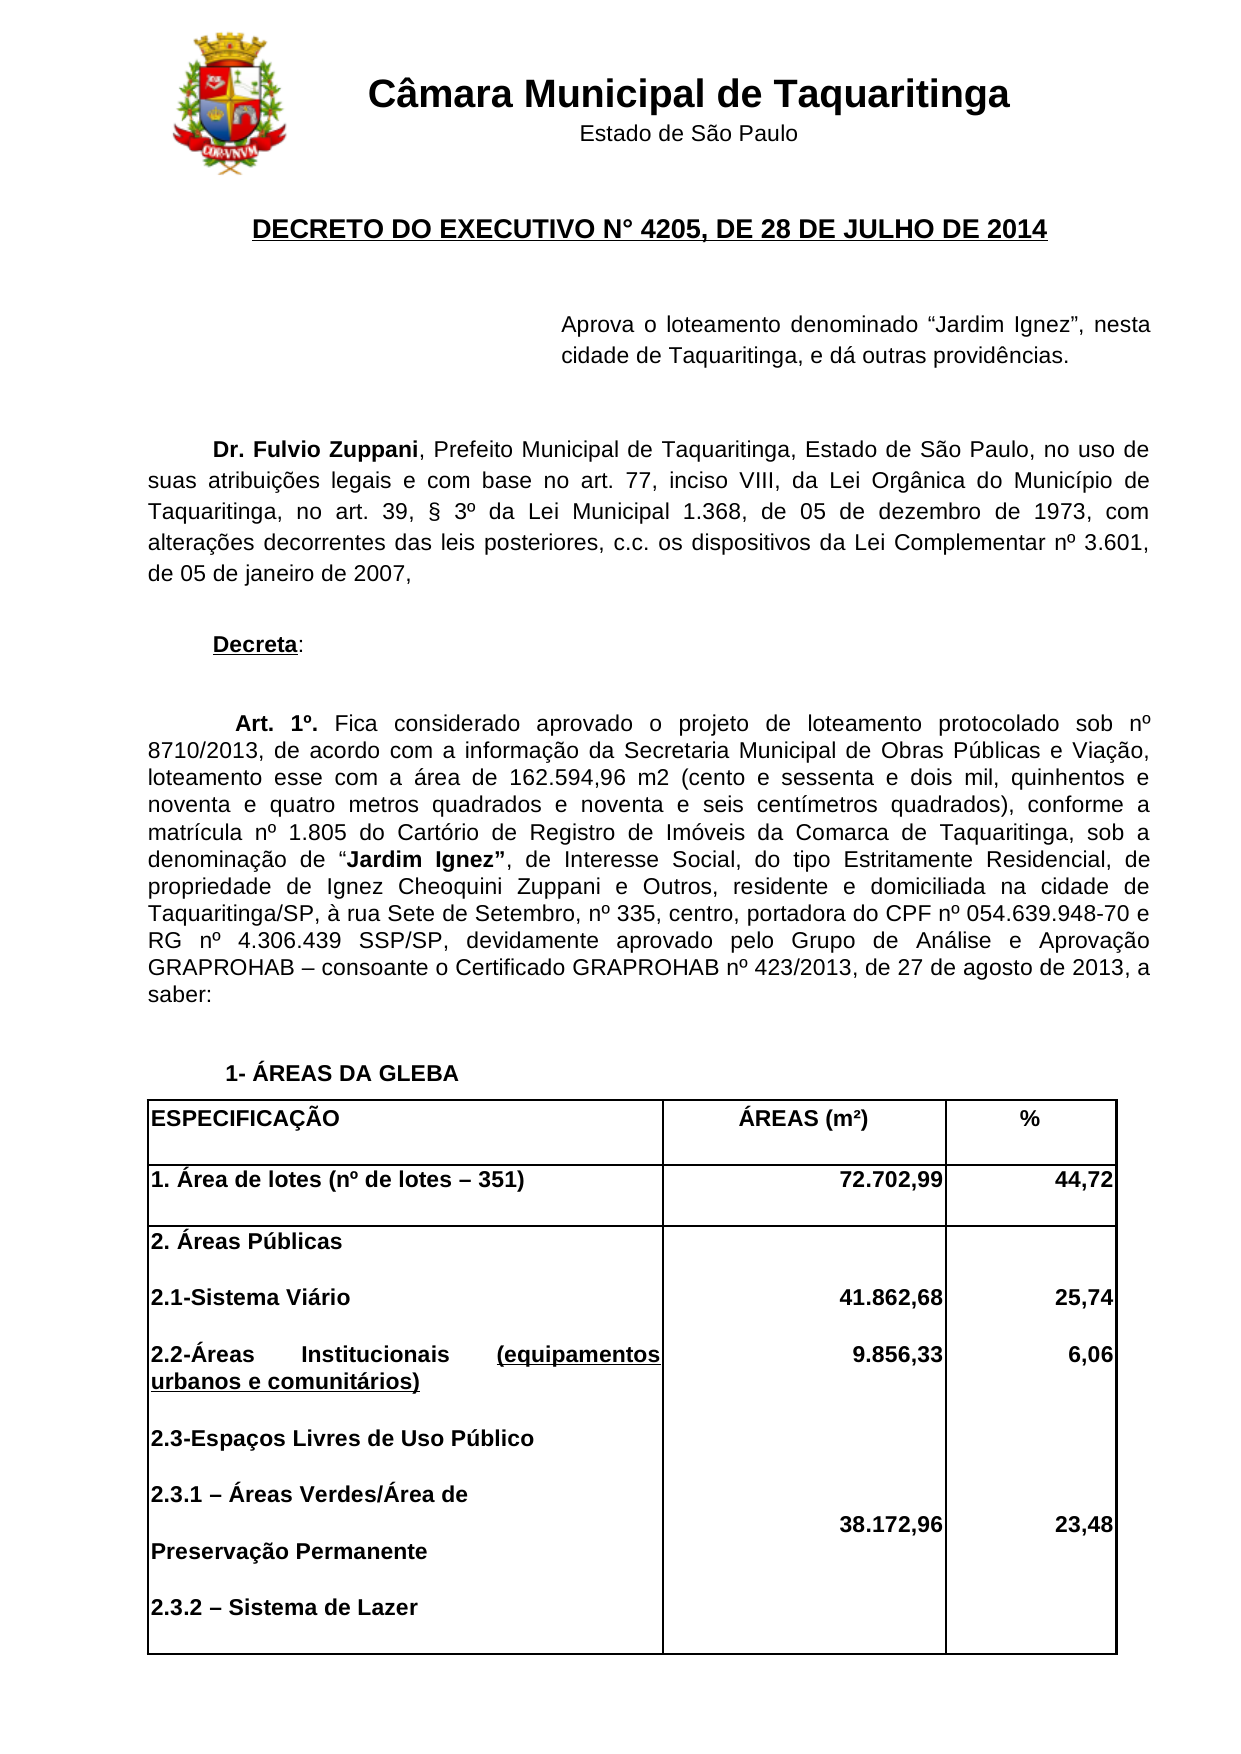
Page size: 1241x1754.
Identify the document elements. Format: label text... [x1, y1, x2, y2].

table_cell 41.862,68 9.856,33 38.172,96 [664, 1227, 945, 1653]
table_header ÁREAS (m²) [664, 1101, 945, 1163]
text Aprova o loteamento denominado “Jardim Ignez”, nesta cidade de Taquaritinga, e dá outras providências. [561, 310, 1152, 369]
text 1- ÁREAS DA GLEBA [148, 1059, 1152, 1087]
table_header % [947, 1101, 1115, 1163]
text Dr. Fulvio Zuppani, Prefeito Municipal de Taquaritinga, Estado de São Paulo, no uso de suas atribuições legais e com base no art. 77, inciso VIII, da Lei Orgânica do Município de Taquaritinga, no art. 39, § 3º da Lei Municipal 1.368, de 05 de dezembro de 1973, com alterações decorrentes das leis posteriores, c.c. os dispositivos da Lei Complementar nº 3.601, de 05 de janeiro de 2007, [148, 435, 1152, 587]
text DECRETO DO EXECUTIVO N° 4205, DE 28 DE JULHO DE 2014 [148, 212, 1152, 243]
text Art. 1º. Fica considerado aprovado o projeto de loteamento protocolado sob nº 8710/2013, de acordo com a informação da Secretaria Municipal de Obras Públicas e Viação, loteamento esse com a área de 162.594,96 m2 (cento e sessenta e dois mil, quinhentos e noventa e quatro metros quadrados e noventa e seis centímetros quadrados), conforme a matrícula nº 1.805 do Cartório de Registro de Imóveis da Comarca de Taquaritinga, sob a denominação de “Jardim Ignez”, de Interesse Social, do tipo Estritamente Residencial, de propriedade de Ignez Cheoquini Zuppani e Outros, residente e domiciliada na cidade de Taquaritinga/SP, à rua Sete de Setembro, nº 335, centro, portadora do CPF nº 054.639.948-70 e RG nº 4.306.439 SSP/SP, devidamente aprovado pelo Grupo de Análise e Aprovação GRAPROHAB – consoante o Certificado GRAPROHAB nº 423/2013, de 27 de agosto de 2013, a saber: [148, 709, 1152, 1007]
table_cell 72.702,99 [664, 1166, 945, 1225]
table_cell 44,72 [947, 1166, 1115, 1225]
table_cell 25,74 6,06 23,48 [947, 1227, 1115, 1653]
table_header ESPECIFICAÇÃO [149, 1101, 662, 1163]
table_cell 1. Área de lotes (nº de lotes – 351) [149, 1166, 662, 1225]
text Decreta: [148, 630, 1152, 657]
picture [150, 24, 310, 184]
table_cell 2. Áreas Públicas 2.1-Sistema Viário 2.2-Áreas Institucionais (equipamentos urbanos e comunitários) 2.3-Espaços Livres de Uso Público 2.3.1 – Áreas Verdes/Área de Preservação Permanente 2.3.2 – Sistema de Lazer [149, 1227, 662, 1653]
